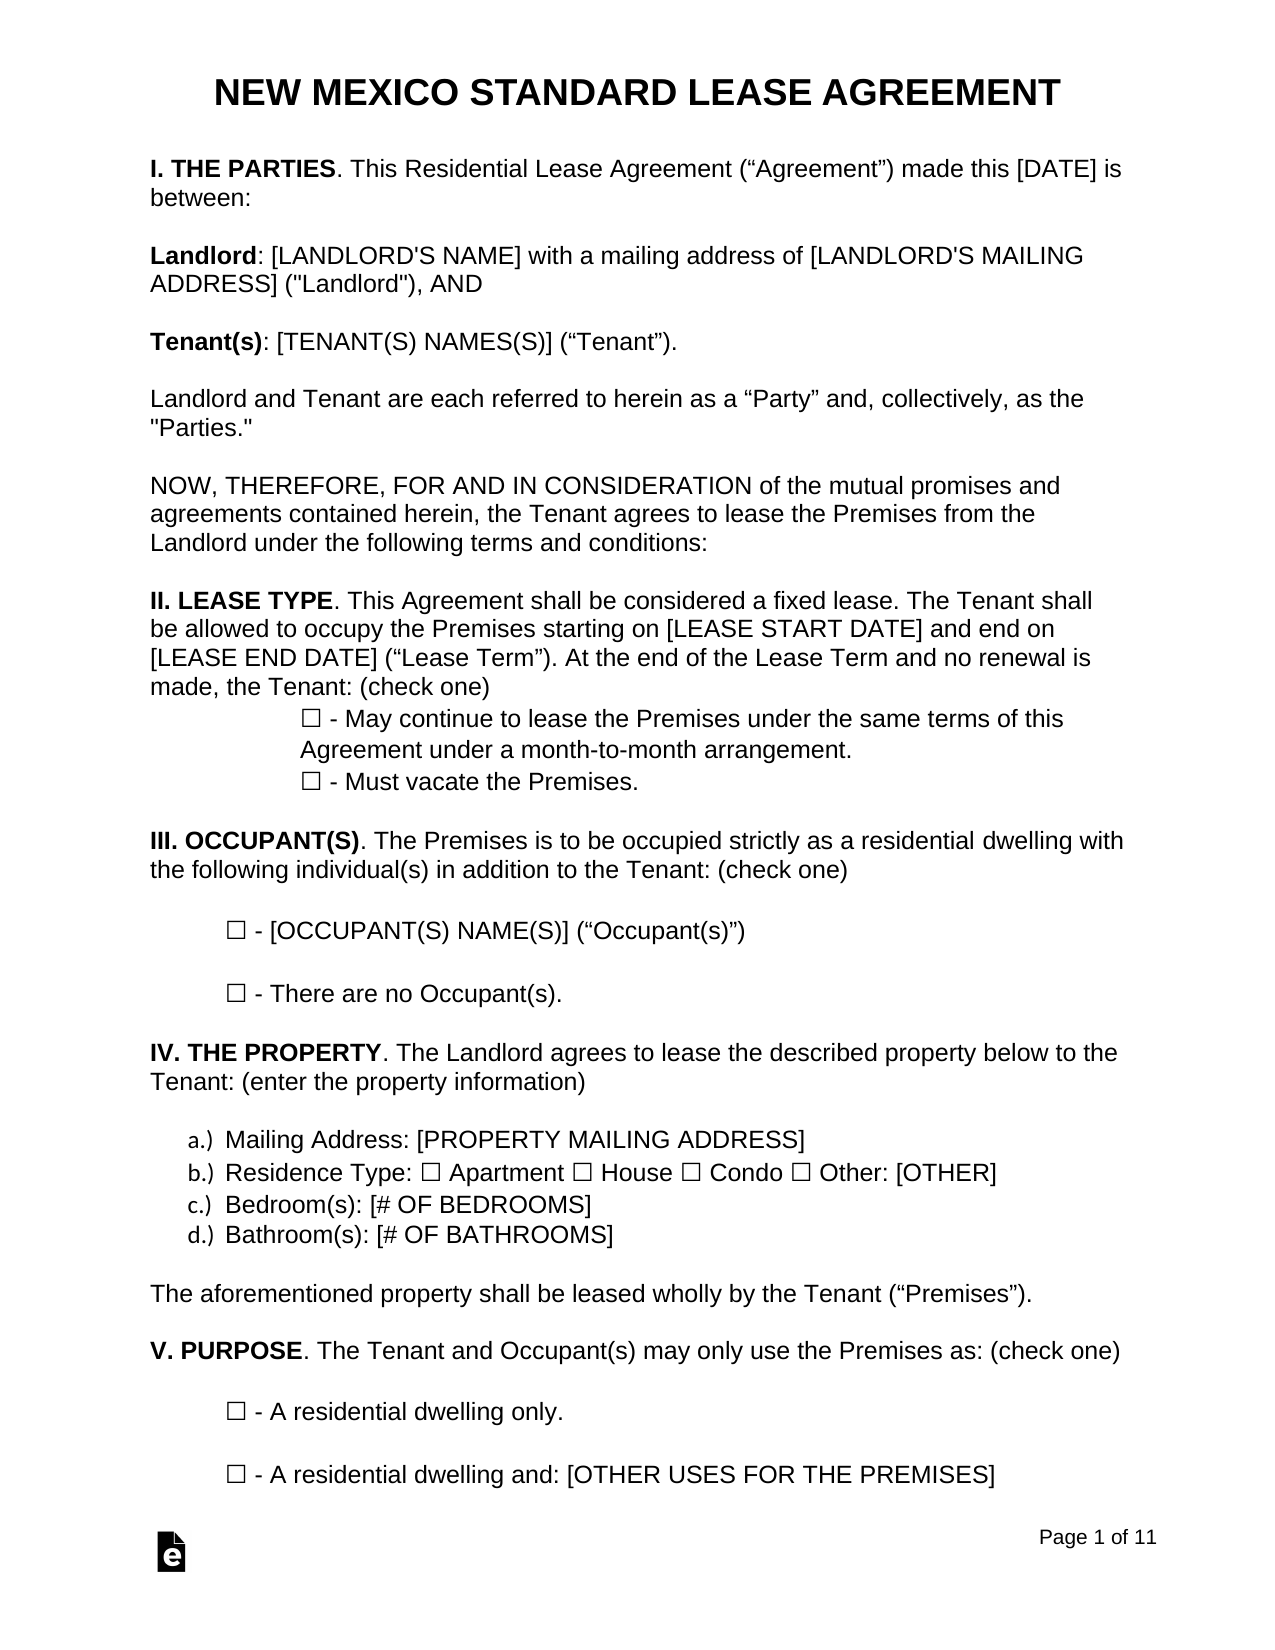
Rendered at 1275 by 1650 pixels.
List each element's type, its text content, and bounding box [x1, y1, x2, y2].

text ☐ - Must vacate the Premises. [300, 763, 1125, 797]
subtitle NEW MEXICO STANDARD LEASE AGREEMENT [150, 70, 1125, 113]
text ☐ - May continue to lease the Premises under the same terms of this Agreement under a month-to-month arrangement. [300, 701, 1125, 763]
text Landlord and Tenant are each referred to herein as a “Party” and, collectively, as the "Parties." [150, 384, 1125, 442]
text ☐ - There are no Occupant(s). [225, 975, 1125, 1009]
text Landlord: [LANDLORD'S NAME] with a mailing address of [LANDLORD'S MAILING ADDRESS] ("Landlord"), AND [150, 241, 1125, 298]
text III. OCCUPANT(S). The Premises is to be occupied strictly as a residential dwelling with the following individual(s) in addition to the Tenant: (check one) [150, 826, 1125, 884]
text The aforementioned property shall be leased wholly by the Tenant (“Premises”). [150, 1279, 1125, 1307]
text Tenant(s): [TENANT(S) NAMES(S)] (“Tenant”). [150, 327, 1125, 356]
text ☐ - [OCCUPANT(S) NAME(S)] (“Occupant(s)”) [225, 912, 1125, 947]
list Residence Type: ☐ Apartment ☐ House ☐ Condo ☐ Other: [OTHER] [187, 1155, 1125, 1189]
text NOW, THEREFORE, FOR AND IN CONSIDERATION of the mutual promises and agreements contained herein, the Tenant agrees to lease the Premises from the Landlord under the following terms and conditions: [150, 471, 1125, 557]
text V. PURPOSE. The Tenant and Occupant(s) may only use the Premises as: (check one) [150, 1336, 1125, 1365]
text I. THE PARTIES. This Residential Lease Agreement (“Agreement”) made this [DATE] is between: [150, 154, 1125, 212]
list Mailing Address: [PROPERTY MAILING ADDRESS] [187, 1124, 1125, 1155]
list Bathroom(s): [# OF BATHROOMS] [187, 1219, 1125, 1250]
list Bedroom(s): [# OF BEDROOMS] [187, 1189, 1125, 1219]
text ☐ - A residential dwelling and: [OTHER USES FOR THE PREMISES] [225, 1457, 1125, 1491]
text ☐ - A residential dwelling only. [225, 1394, 1125, 1428]
text II. LEASE TYPE. This Agreement shall be considered a fixed lease. The Tenant shall be allowed to occupy the Premises starting on [LEASE START DATE] and end on [LEASE END DATE] (“Lease Term”). At the end of the Lease Term and no renewal is made, the Tenant: (check one) [150, 586, 1125, 701]
text IV. THE PROPERTY. The Landlord agrees to lease the described property below to the Tenant: (enter the property information) [150, 1038, 1125, 1096]
